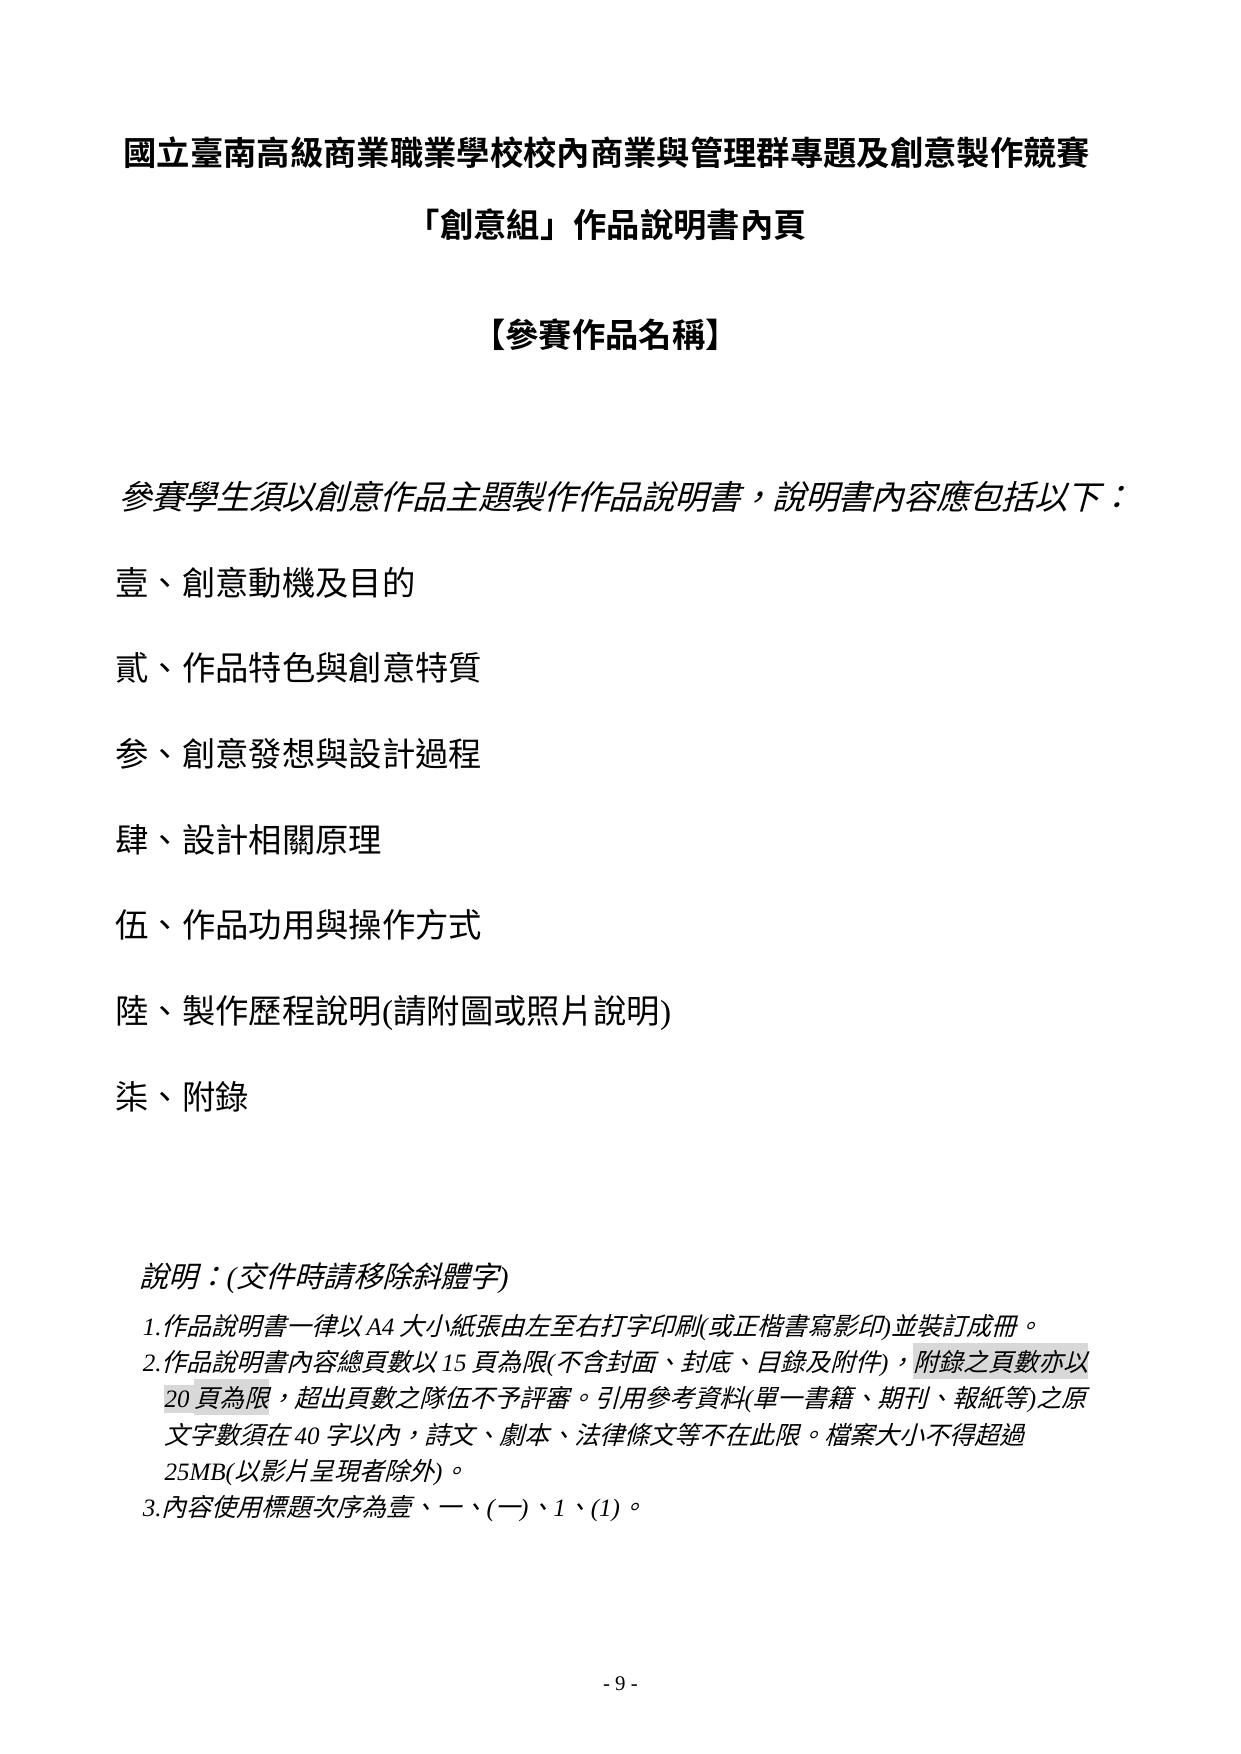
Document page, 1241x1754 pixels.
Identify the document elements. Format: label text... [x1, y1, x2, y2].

subtitle 参、創意發想與設計過程 [115, 728, 1093, 776]
text 【參賽作品名稱】 [118, 309, 1093, 357]
subtitle 陸、製作歷程說明(請附圖或照片說明) [115, 985, 1093, 1033]
text 「創意組」作品說明書內頁 [118, 199, 1095, 247]
subtitle 參賽學生須以創意作品主題製作作品說明書，說明書內容應包括以下： [118, 471, 1137, 519]
subtitle 伍、作品功用與操作方式 [115, 899, 1093, 947]
text 國立臺南高級商業職業學校校內商業與管理群專題及創意製作競賽 [118, 127, 1095, 175]
subtitle 壹、創意動機及目的 [115, 556, 1093, 604]
subtitle 肆、設計相關原理 [115, 813, 1093, 862]
text 2.作品說明書內容總頁數以15頁為限(不含封面、封底、目錄及附件)，附錄之頁數亦以20頁為限，超出頁數之隊伍不予評審。引用參考資料(單一書籍、期刊、報紙等)之原文字數須在40字以內，詩文、劇本、法律條文等不在此限。檔案大小不得超過25MB(以影片呈現者除外)。 [143, 1343, 1104, 1488]
subtitle 柒、附錄 [115, 1071, 1093, 1119]
text 1.作品說明書一律以A4大小紙張由左至右打字印刷(或正楷書寫影印)並裝訂成冊。 [143, 1306, 1093, 1343]
text 3.內容使用標題次序為壹、一、(一)、1、(1)。 [143, 1488, 1093, 1524]
text 說明：(交件時請移除斜體字) [139, 1231, 1093, 1306]
subtitle 貳、作品特色與創意特質 [115, 642, 1093, 690]
